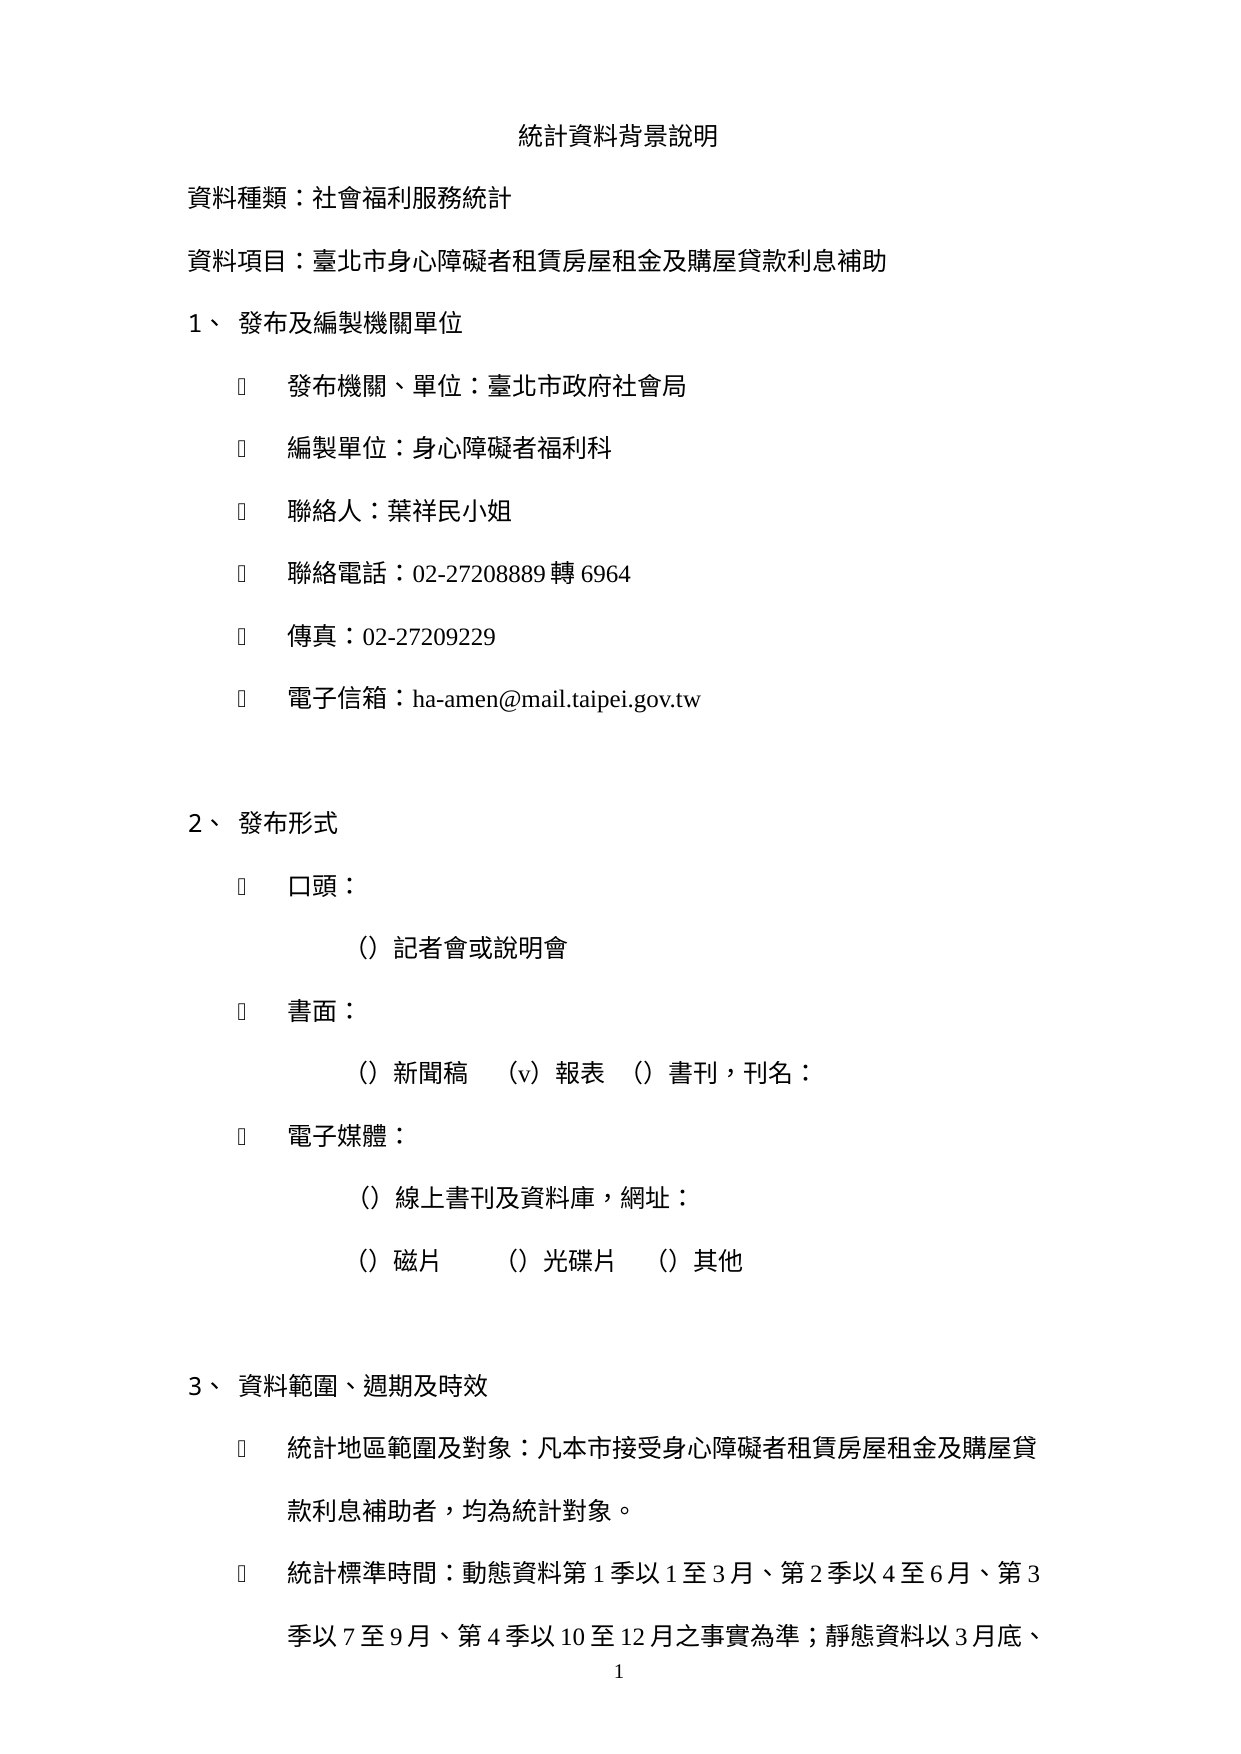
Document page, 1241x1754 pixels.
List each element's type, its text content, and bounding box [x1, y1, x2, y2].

text 統計資料背景說明 [187, 93, 1050, 155]
list 發布機關、單位：臺北市政府社會局 [237, 343, 1050, 405]
list 資料範圍、週期及時效 [187, 1343, 1050, 1405]
list 電子媒體： [237, 1093, 1050, 1155]
text 資料種類：社會福利服務統計 [187, 155, 1050, 218]
text （）線上書刊及資料庫，網址： [345, 1155, 1050, 1218]
list 編製單位：身心障礙者福利科 [237, 405, 1050, 468]
list 電子信箱：ha-amen@mail.taipei.gov.tw [237, 655, 1050, 718]
list 口頭： [237, 843, 1050, 905]
text 資料項目：臺北市身心障礙者租賃房屋租金及購屋貸款利息補助 [187, 218, 1050, 280]
text （）磁片 （）光碟片 （）其他 [187, 1218, 1050, 1280]
list 統計標準時間：動態資料第1季以1至3月、第2季以4至6月、第3季以7至9月、第4季以10至12月之事實為準；靜態資料以3月底、 [237, 1530, 1050, 1655]
list 聯絡人：葉祥民小姐 [237, 468, 1050, 530]
list 聯絡電話：02-27208889轉6964 [237, 530, 1050, 593]
list 發布及編製機關單位 [187, 280, 1050, 343]
list 發布形式 [187, 780, 1050, 843]
text （）記者會或說明會 [187, 905, 1050, 968]
list 統計地區範圍及對象：凡本市接受身心障礙者租賃房屋租金及購屋貸款利息補助者，均為統計對象。 [237, 1405, 1050, 1530]
list 書面： [237, 968, 1050, 1030]
text （）新聞稿 （v）報表 （）書刊，刊名： [187, 1030, 1050, 1093]
list 傳真：02-27209229 [237, 593, 1050, 655]
